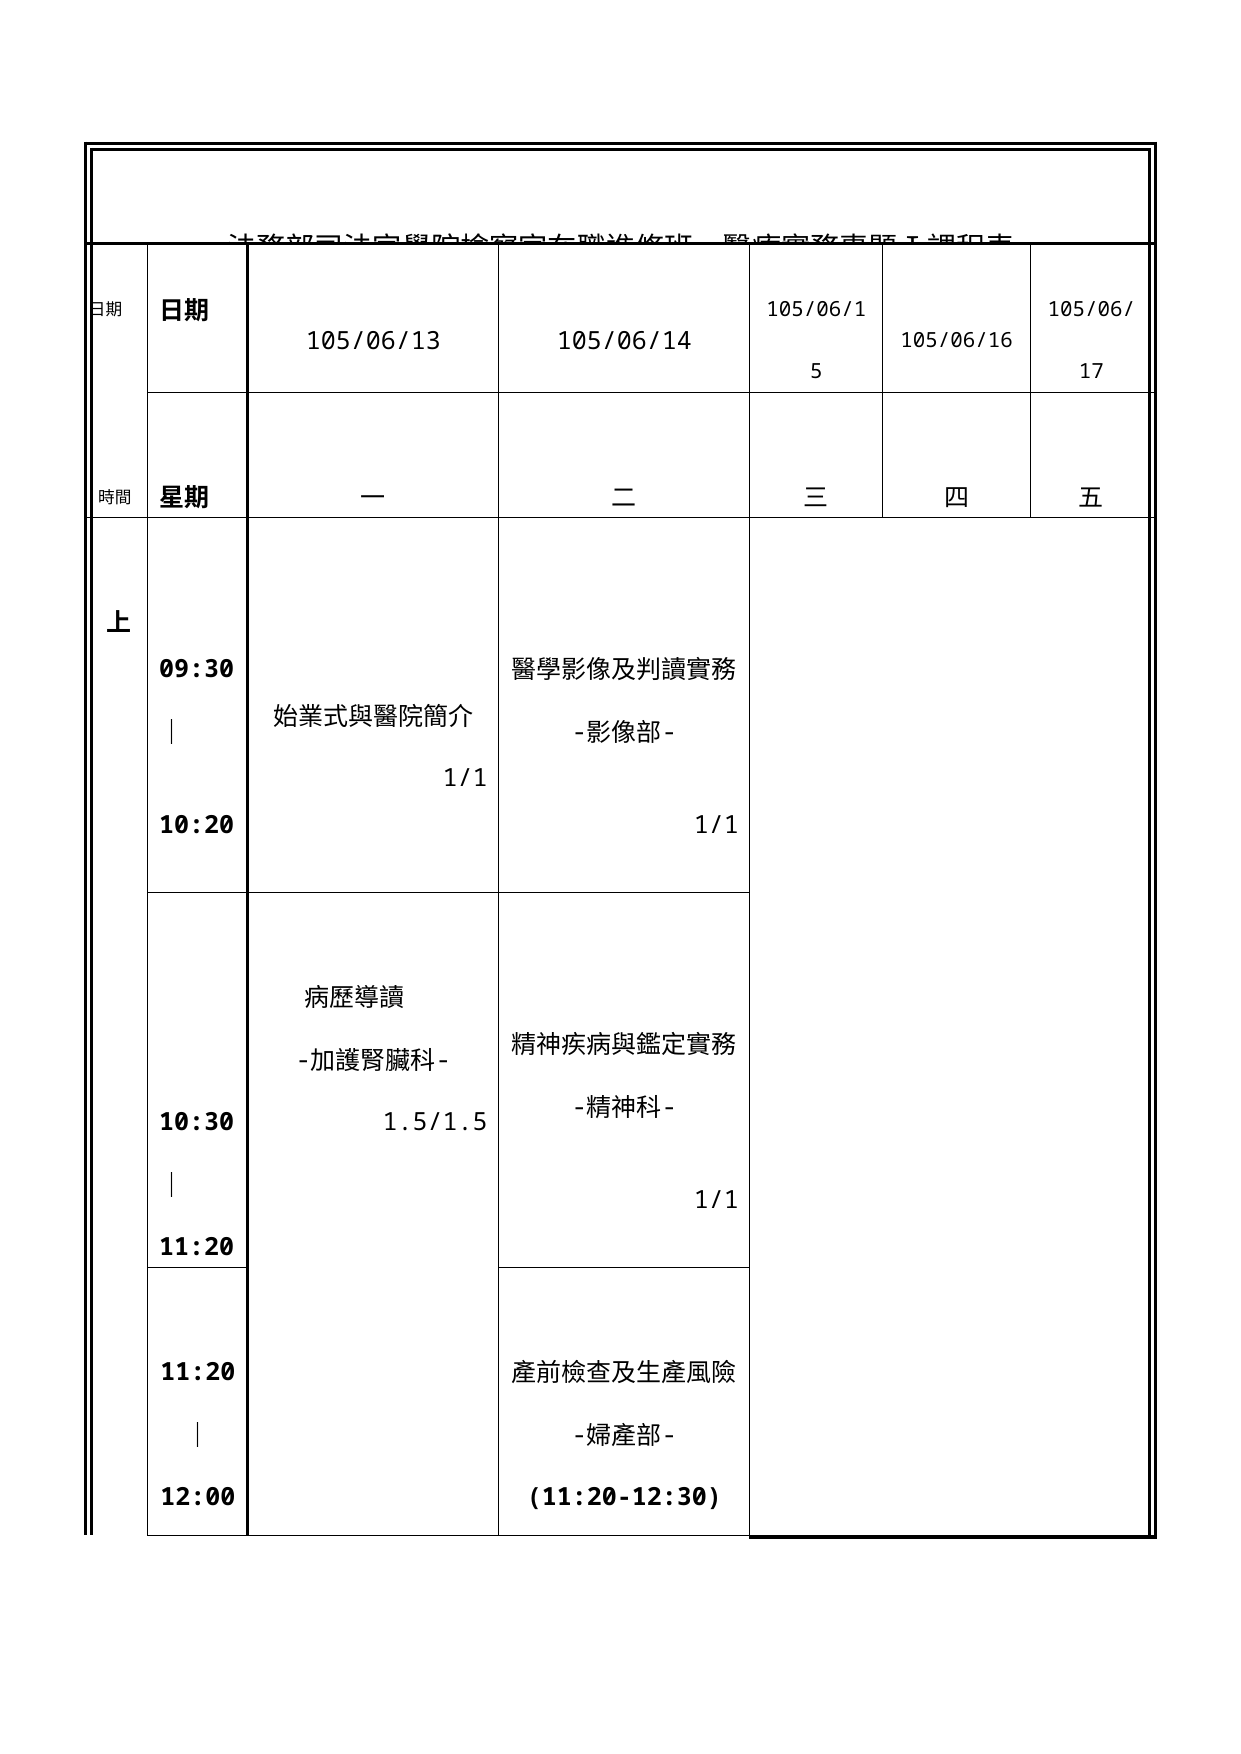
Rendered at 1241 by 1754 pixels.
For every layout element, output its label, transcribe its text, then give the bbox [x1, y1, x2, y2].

table_cell [750, 518, 1148, 1535]
table_cell 105/06/16 [883, 245, 1030, 392]
table_cell [1157, 1142, 1163, 1267]
table_cell 星期 [148, 393, 246, 517]
table_cell [93, 767, 147, 892]
table_cell 日期 [148, 245, 246, 392]
table_cell 醫學影像及判讀實務 -影像部- 1/1 [499, 518, 749, 892]
table_cell [1157, 392, 1163, 517]
table_cell 105/06/15 [750, 245, 882, 392]
table_header 法務部司法官學院檢察官在職進修班—醫療實務專題I課程表 中華民國105年6月13日至105年6月14日 [89, 145, 1152, 242]
table_header 法務部司法官學院檢察官在職進修班—醫療實務專題I課程表 中華民國105年6月13日至105年6月14日 [93, 151, 1148, 242]
table_cell 日期 [93, 245, 147, 392]
table_cell 精神疾病與鑑定實務 -精神科- 1/1 [499, 893, 749, 1267]
table_cell 始業式與醫院簡介 1/1 [249, 518, 498, 892]
table_cell 10:30 ｜ 11:20 [148, 893, 246, 1267]
table_cell 四 [883, 393, 1030, 517]
table_cell [1157, 1267, 1163, 1392]
table_cell [1157, 1017, 1163, 1142]
table_cell 上 [93, 518, 147, 642]
table_cell [1157, 242, 1163, 392]
table_cell [93, 642, 147, 767]
table_cell [1157, 767, 1163, 892]
table_cell 時間 [93, 392, 147, 517]
table_cell [93, 892, 147, 1017]
table_cell 三 [750, 393, 882, 517]
table_cell [93, 1017, 147, 1142]
table_header [1157, 142, 1163, 242]
table_cell 105/06/17 [1031, 245, 1148, 392]
table_cell 病歷導讀 -加護腎臟科- 1.5/1.5 [249, 893, 498, 1535]
table_cell [1157, 642, 1163, 767]
table_cell 11:20 ｜ 12:00 [148, 1268, 246, 1535]
table_cell 二 [499, 393, 749, 517]
table_cell 產前檢查及生產風險 -婦產部- (11:20-12:30) 1/1 [499, 1268, 749, 1535]
table_cell 09:30 ｜ 10:20 [148, 518, 246, 892]
table_cell 105/06/13 [249, 245, 498, 392]
table_cell 一 [249, 393, 498, 517]
table_cell [93, 1142, 147, 1392]
table_cell [93, 1392, 147, 1535]
table_cell 五 [1031, 393, 1148, 517]
table_cell [1157, 517, 1163, 642]
table_cell [1157, 892, 1163, 1017]
table_cell 105/06/14 [499, 245, 749, 392]
table_cell [1157, 1392, 1163, 1535]
